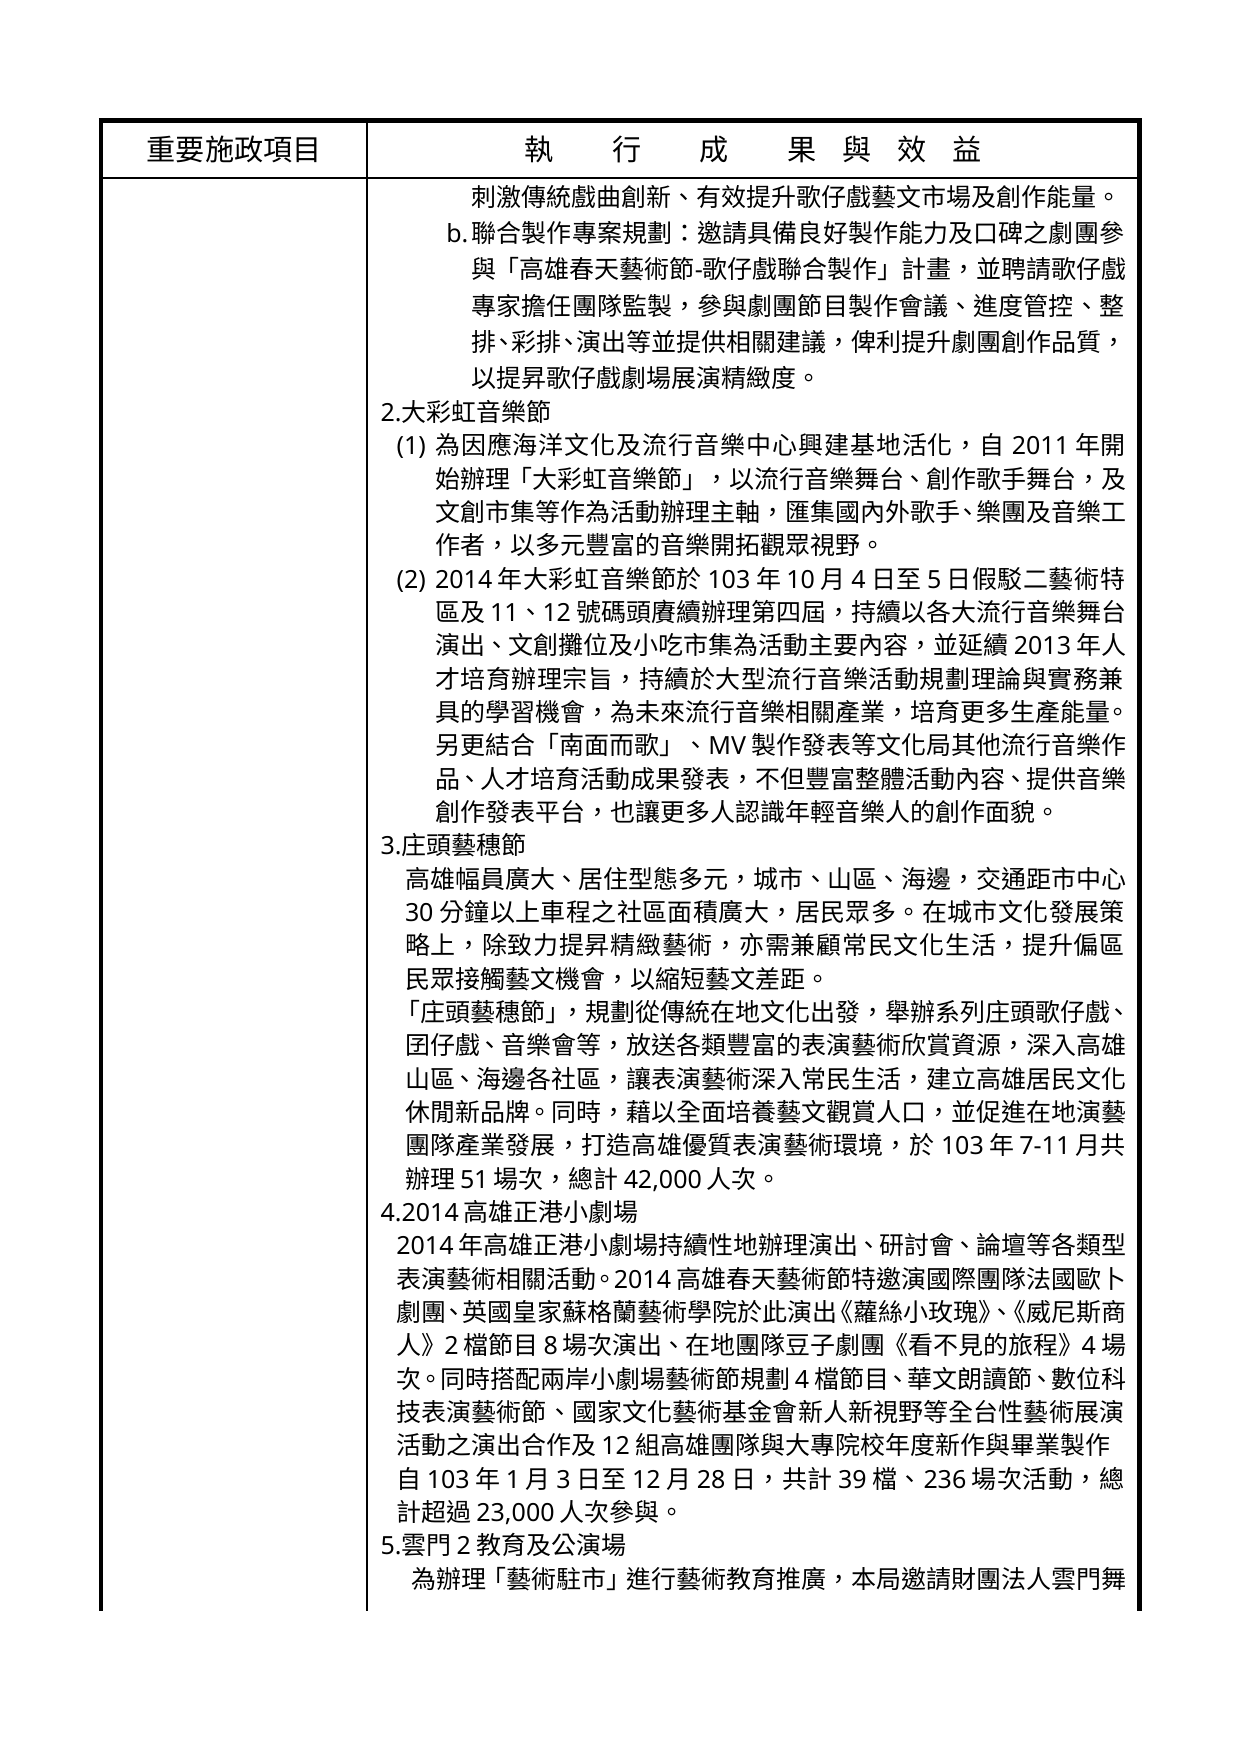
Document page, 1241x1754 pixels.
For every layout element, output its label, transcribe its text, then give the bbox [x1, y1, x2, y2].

table_header 執 行 成 果 與 效 益 [368, 123, 1137, 177]
table_cell 刺激傳統戲曲創新、有效提升歌仔戲藝文市場及創作能量。 聯合製作專案規劃：邀請具備良好製作能力及口碑之劇團參與「高雄春天藝術節-歌仔戲聯合製作」計畫，並聘請歌仔戲專家擔任團隊監製，參與劇團節目製作會議、進度管控、整排、彩排、演出等並提供相關建議，俾利提升劇團創作品質，以提昇歌仔戲劇場展演精緻度。 2.大彩虹音樂節 為因應海洋文化及流行音樂中心興建基地活化，自2011年開始辦理「大彩虹音樂節」，以流行音樂舞台、創作歌手舞台，及文創市集等作為活動辦理主軸，匯集國內外歌手、樂團及音樂工作者，以多元豐富的音樂開拓觀眾視野。 2014年大彩虹音樂節於103年10月4日至5日假駁二藝術特區及11、12號碼頭賡續辦理第四屆，持續以各大流行音樂舞台演出、文創攤位及小吃市集為活動主要內容，並延續2013年人才培育辦理宗旨，持續於大型流行音樂活動規劃理論與實務兼具的學習機會，為未來流行音樂相關產業，培育更多生產能量。另更結合「南面而歌」、MV製作發表等文化局其他流行音樂作品、人才培育活動成果發表，不但豐富整體活動內容、提供音樂創作發表平台，也讓更多人認識年輕音樂人的創作面貌。 3.庄頭藝穗節 高雄幅員廣大、居住型態多元，城市、山區、海邊，交通距市中心30分鐘以上車程之社區面積廣大，居民眾多。在城市文化發展策略上，除致力提昇精緻藝術，亦需兼顧常民文化生活，提升偏區民眾接觸藝文機會，以縮短藝文差距。 「庄頭藝穗節」，規劃從傳統在地文化出發，舉辦系列庄頭歌仔戲、囝仔戲、音樂會等，放送各類豐富的表演藝術欣賞資源，深入高雄山區、海邊各社區，讓表演藝術深入常民生活，建立高雄居民文化休閒新品牌。同時，藉以全面培養藝文觀賞人口，並促進在地演藝團隊產業發展，打造高雄優質表演藝術環境，於103年7-11月共辦理51場次，總計42,000人次。 4.2014高雄正港小劇場 2014年高雄正港小劇場持續性地辦理演出、研討會、論壇等各類型表演藝術相關活動。2014高雄春天藝術節特邀演國際團隊法國歐卜劇團、英國皇家蘇格蘭藝術學院於此演出《蘿絲小玫瑰》、《威尼斯商人》2檔節目8場次演出、在地團隊豆子劇團《看不見的旅程》4場次。同時搭配兩岸小劇場藝術節規劃4檔節目、華文朗讀節、數位科技表演藝術節、國家文化藝術基金會新人新視野等全台性藝術展演活動之演出合作及12組高雄團隊與大專院校年度新作與畢業製作 自103年1月3日至12月28日，共計39檔、236場次活動，總計超過23,000人次參與。 5.雲門2教育及公演場 為辦理「藝術駐市」進行藝術教育推廣，本局邀請財團法人雲門舞 [368, 179, 1137, 1611]
table_header 重要施政項目 [103, 123, 366, 177]
table_cell [103, 179, 366, 1611]
